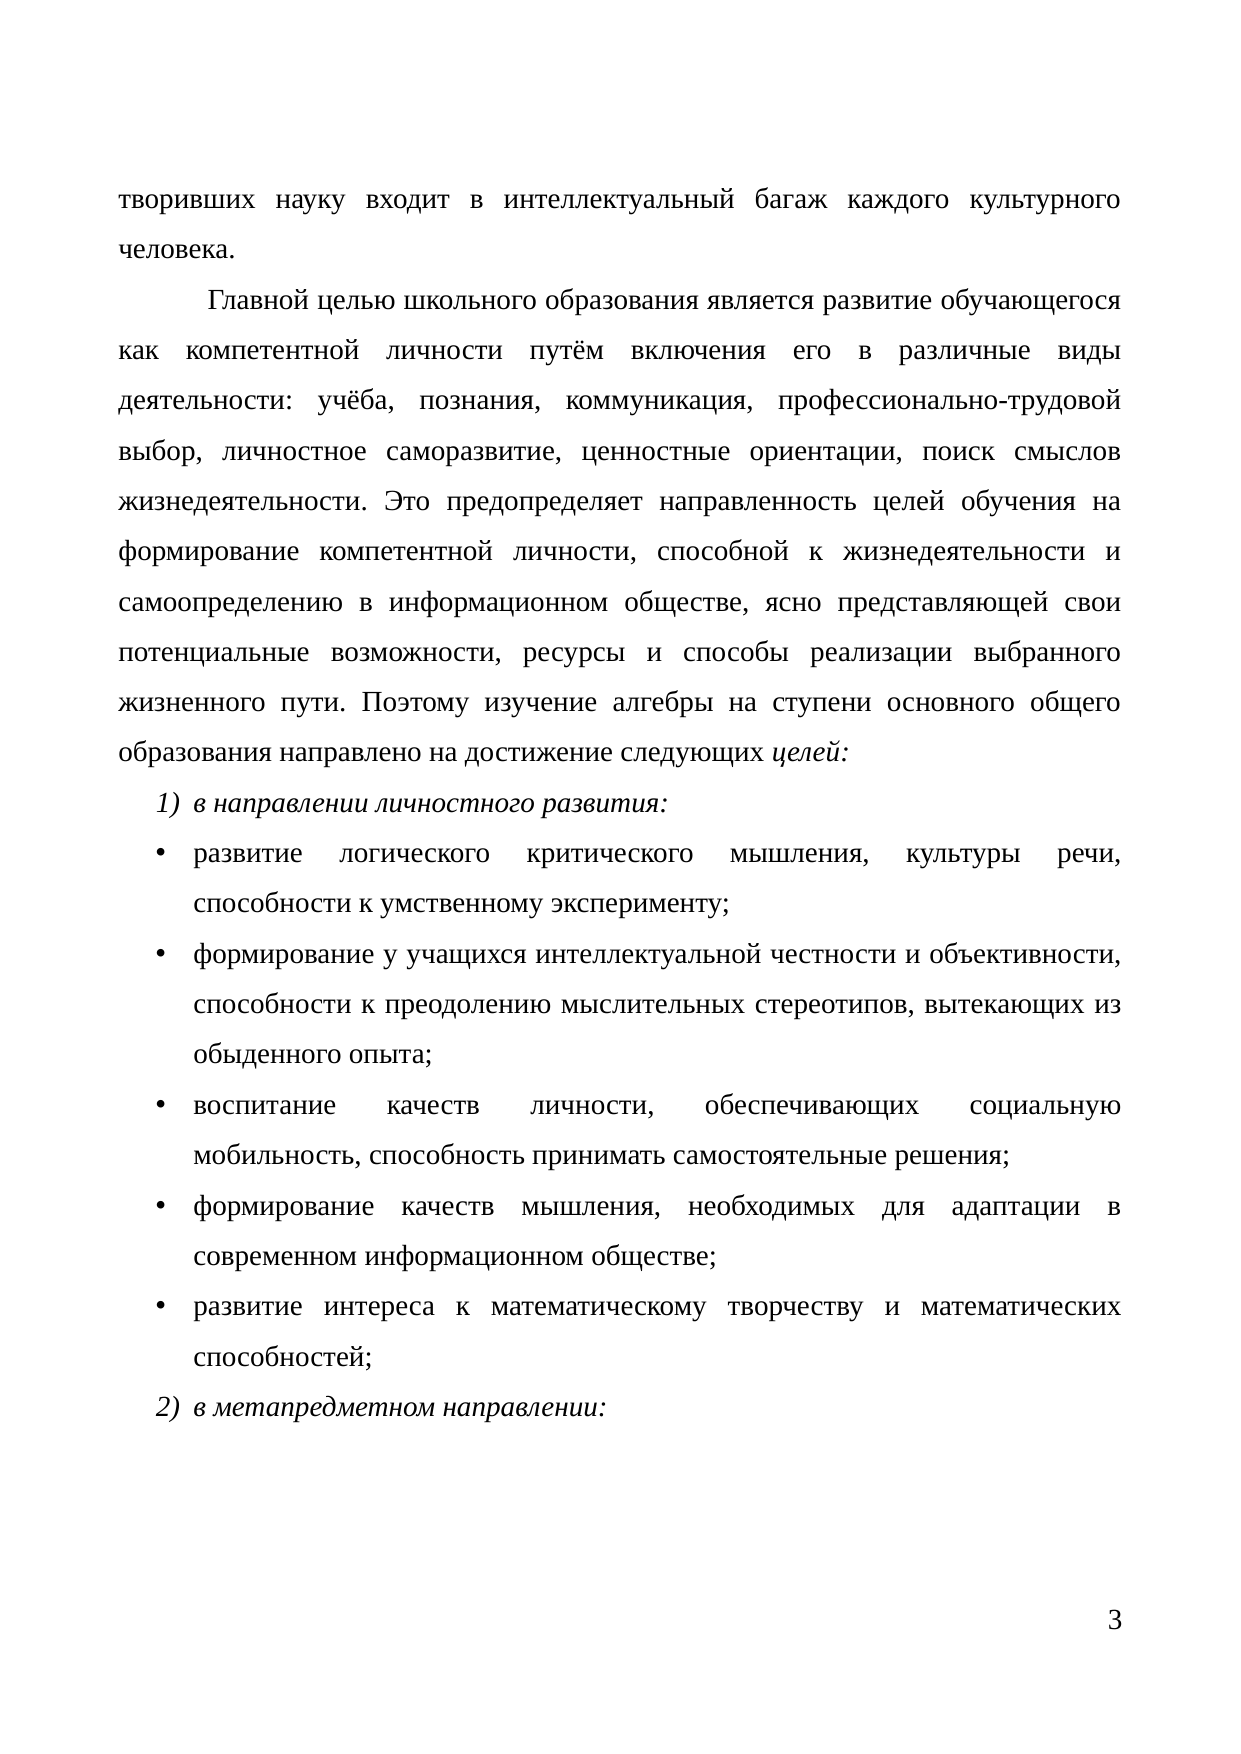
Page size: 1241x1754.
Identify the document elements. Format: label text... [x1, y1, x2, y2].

list формирование у учащихся интеллектуальной честности и объективности, способности к преодолению мыслительных стереотипов, вытекающих из обыденного опыта; [156, 936, 1122, 1070]
list в метапредметном направлении: [156, 1389, 1122, 1423]
list развитие логического критического мышления, культуры речи, способности к умственному эксперименту; [156, 835, 1122, 919]
list развитие интереса к математическому творчеству и математических способностей; [156, 1288, 1122, 1372]
text Главной целью школьного образования является развитие обучающегося как компетентной личности путём включения его в различные виды деятельности: учёба, познания, коммуникация, профессионально-трудовой выбор, личностное саморазвитие, ценностные ориентации, поиск смыслов жизнедеятельности. Это предопределяет направленность целей обучения на формирование компетентной личности, способной к жизнедеятельности и самоопределению в информационном обществе, ясно представляющей свои потенциальные возможности, ресурсы и способы реализации выбранного жизненного пути. Поэтому изучение алгебры на ступени основного общего образования направлено на достижение следующих целей: [118, 282, 1122, 768]
list формирование качеств мышления, необходимых для адаптации в современном информационном обществе; [156, 1188, 1122, 1272]
list воспитание качеств личности, обеспечивающих социальную мобильность, способность принимать самостоятельные решения; [156, 1087, 1122, 1171]
list в направлении личностного развития: [156, 785, 1122, 818]
text творивших науку входит в интеллектуальный багаж каждого культурного человека. [118, 181, 1122, 265]
